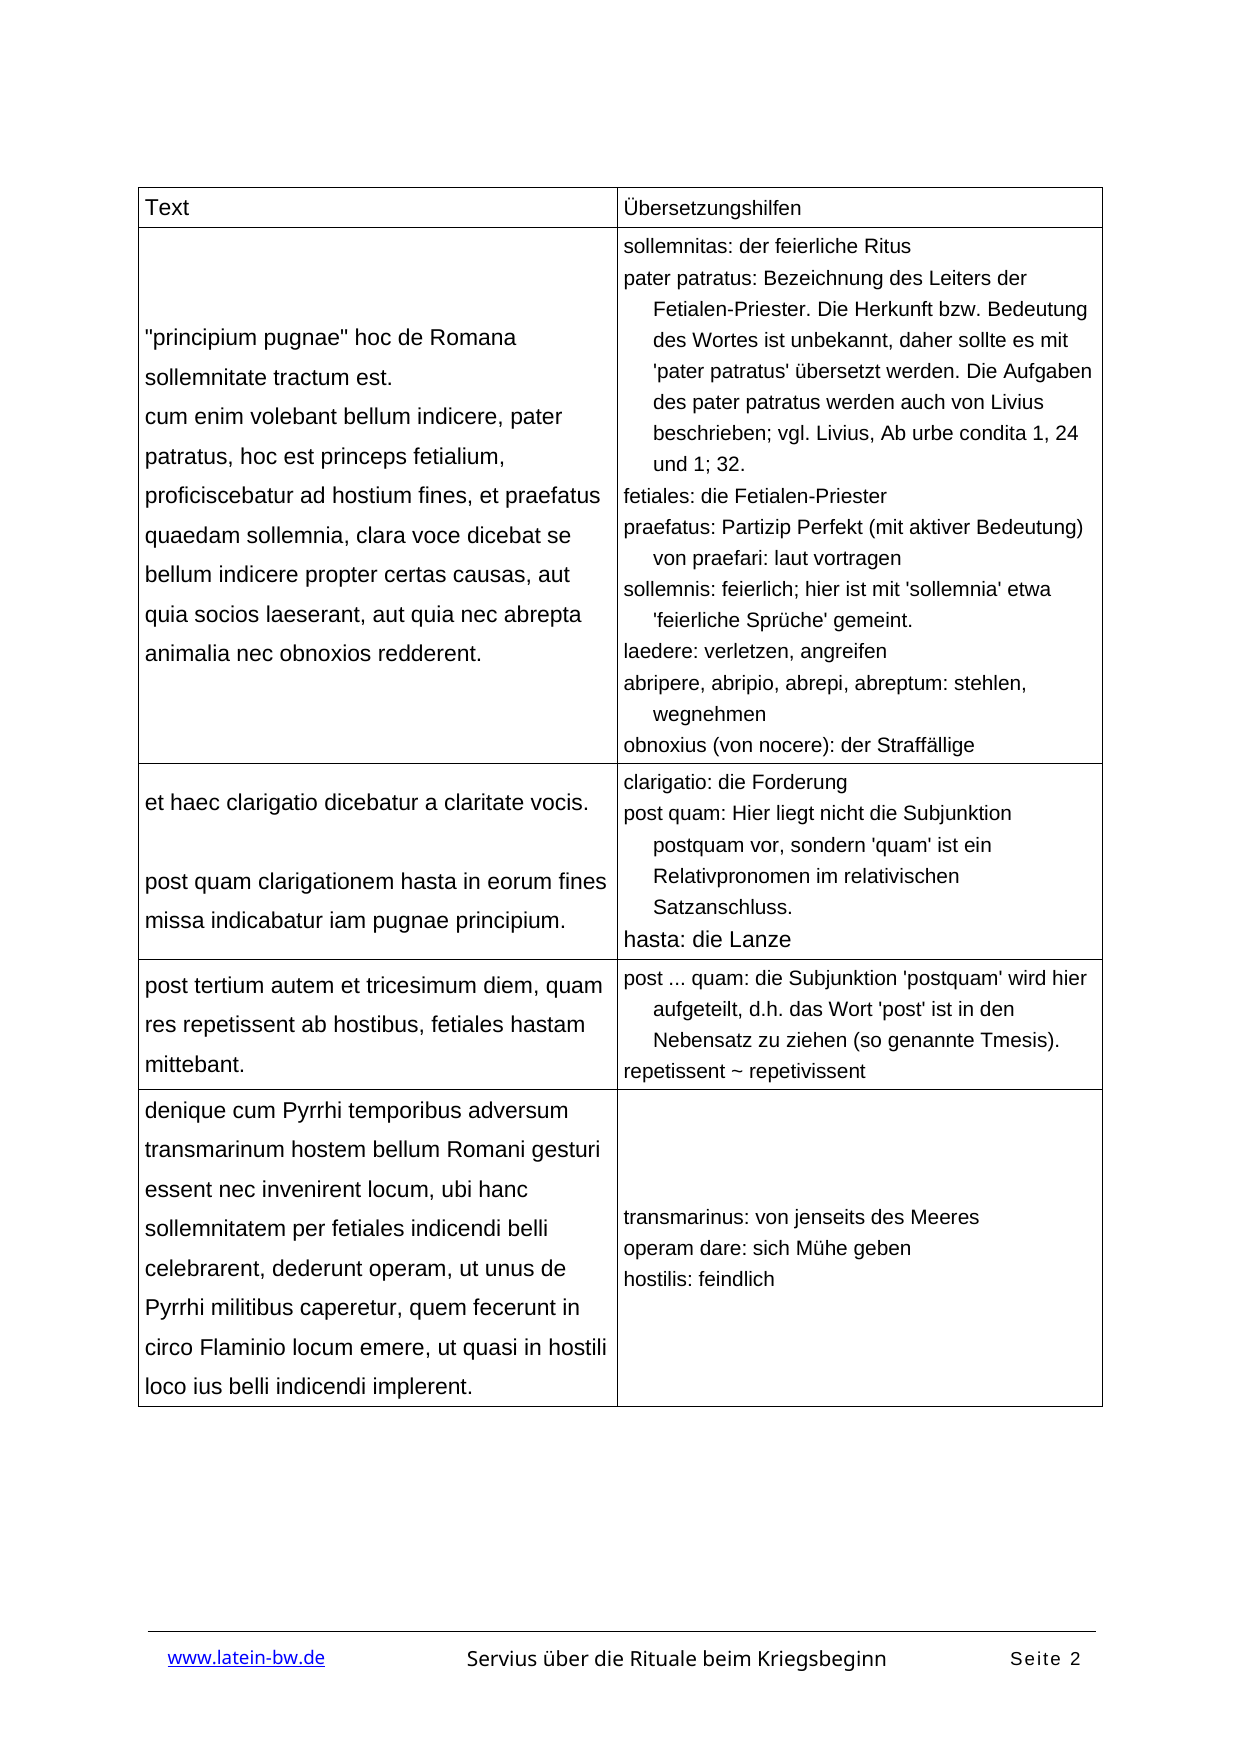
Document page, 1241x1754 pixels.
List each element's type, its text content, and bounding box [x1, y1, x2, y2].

table_header Text [139, 188, 617, 227]
table_cell sollemnitas: der feierliche Ritus pater patratus: Bezeichnung des Leiters der Fetialen-Priester. Die Herkunft bzw. Bedeutung des Wortes ist unbekannt, daher sollte es mit 'pater patratus' übersetzt werden. Die Aufgaben des pater patratus werden auch von Livius beschrieben; vgl. Livius, Ab urbe condita 1, 24 und 1; 32. fetiales: die Fetialen-Priester praefatus: Partizip Perfekt (mit aktiver Bedeutung) von praefari: laut vortragen sollemnis: feierlich; hier ist mit 'sollemnia' etwa 'feierliche Sprüche' gemeint. laedere: verletzen, angreifen abripere, abripio, abrepi, abreptum: stehlen, wegnehmen obnoxius (von nocere): der Straffällige [618, 228, 1102, 763]
table_cell post ... quam: die Subjunktion 'postquam' wird hier aufgeteilt, d.h. das Wort 'post' ist in den Nebensatz zu ziehen (so genannte Tmesis). repetissent ~ repetivissent [618, 960, 1102, 1089]
table_header Übersetzungshilfen [618, 188, 1102, 227]
table_cell "principium pugnae" hoc de Romana sollemnitate tractum est. cum enim volebant bellum indicere, pater patratus, hoc est princeps fetialium, proficiscebatur ad hostium fines, et praefatus quaedam sollemnia, clara voce dicebat se bellum indicere propter certas causas, aut quia socios laeserant, aut quia nec abrepta animalia nec obnoxios redderent. [139, 228, 617, 763]
table_cell et haec clarigatio dicebatur a claritate vocis. post quam clarigationem hasta in eorum fines missa indicabatur iam pugnae principium. [139, 764, 617, 958]
table_cell denique cum Pyrrhi temporibus adversum transmarinum hostem bellum Romani gesturi essent nec invenirent locum, ubi hanc sollemnitatem per fetiales indicendi belli celebrarent, dederunt operam, ut unus de Pyrrhi militibus caperetur, quem fecerunt in circo Flaminio locum emere, ut quasi in hostili loco ius belli indicendi implerent. [139, 1090, 617, 1406]
table_cell clarigatio: die Forderung post quam: Hier liegt nicht die Subjunktion postquam vor, sondern 'quam' ist ein Relativpronomen im relativischen Satzanschluss. hasta: die Lanze [618, 764, 1102, 958]
table_cell post tertium autem et tricesimum diem, quam res repetissent ab hostibus, fetiales hastam mittebant. [139, 960, 617, 1089]
table_cell transmarinus: von jenseits des Meeres operam dare: sich Mühe geben hostilis: feindlich [618, 1090, 1102, 1406]
